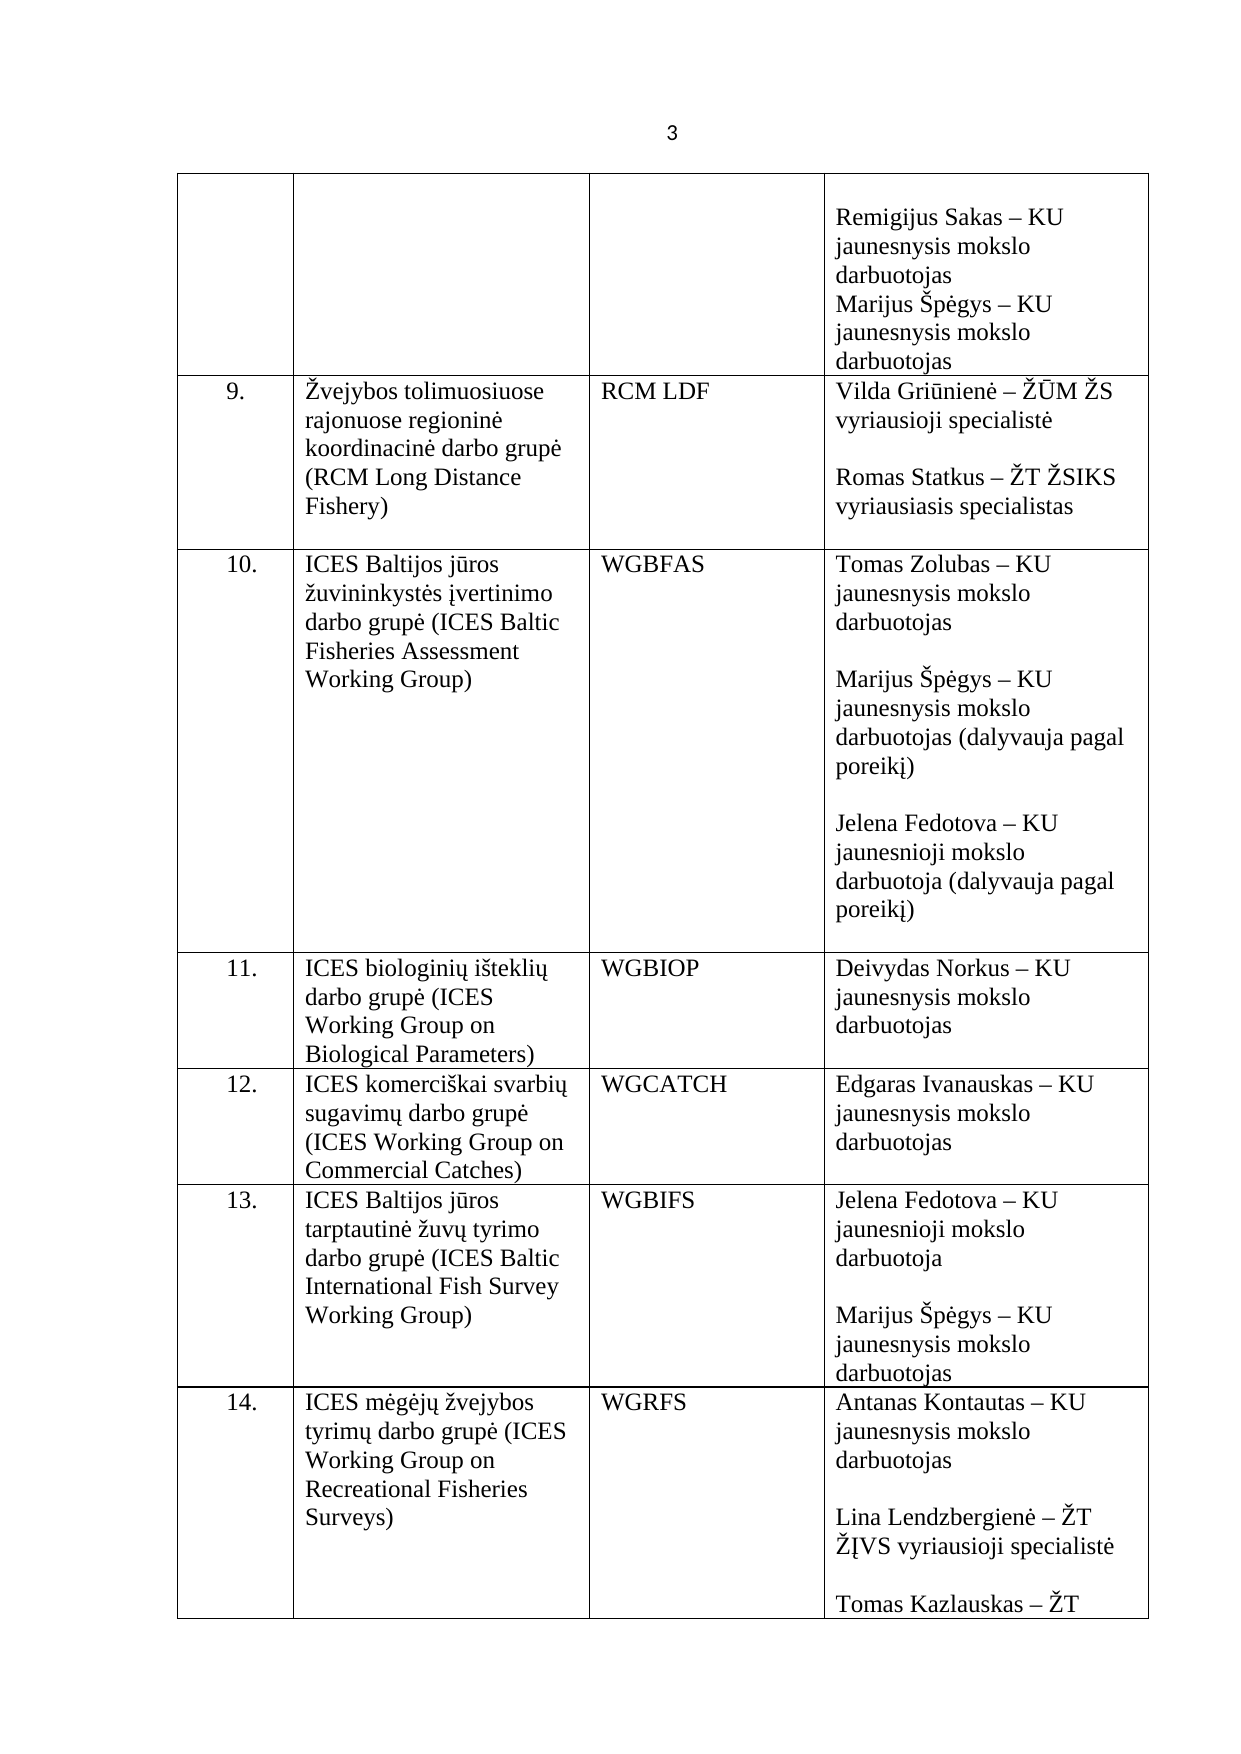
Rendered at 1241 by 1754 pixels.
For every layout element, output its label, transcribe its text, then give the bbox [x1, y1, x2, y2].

table_cell [590, 174, 824, 375]
table_cell Vilda Griūnienė – ŽŪM ŽS vyriausioji specialistė Romas Statkus – ŽT ŽSIKS vyriausiasis specialistas [825, 376, 1148, 548]
table_cell 10. [178, 550, 293, 952]
table_cell ICES biologinių išteklių darbo grupė (ICES Working Group on Biological Parameters) [294, 953, 589, 1068]
table_cell 9. [178, 376, 293, 548]
table_cell Jelena Fedotova – KU jaunesnioji mokslo darbuotoja Marijus Špėgys – KU jaunesnysis mokslo darbuotojas [825, 1185, 1148, 1386]
table_cell 14. [178, 1388, 293, 1617]
table_cell 13. [178, 1185, 293, 1386]
table_cell Antanas Kontautas – KU jaunesnysis mokslo darbuotojas Lina Lendzbergienė – ŽT ŽĮVS vyriausioji specialistė Tomas Kazlauskas – ŽT [825, 1388, 1148, 1617]
table_cell Deivydas Norkus – KU jaunesnysis mokslo darbuotojas [825, 953, 1148, 1068]
table_cell Tomas Zolubas – KU jaunesnysis mokslo darbuotojas Marijus Špėgys – KU jaunesnysis mokslo darbuotojas (dalyvauja pagal poreikį) Jelena Fedotova – KU jaunesnioji mokslo darbuotoja (dalyvauja pagal poreikį) [825, 550, 1148, 952]
table_cell WGBIOP [590, 953, 824, 1068]
table_cell Edgaras Ivanauskas – KU jaunesnysis mokslo darbuotojas [825, 1069, 1148, 1184]
table_cell RCM LDF [590, 376, 824, 548]
table_cell ICES Baltijos jūros žuvininkystės įvertinimo darbo grupė (ICES Baltic Fisheries Assessment Working Group) [294, 550, 589, 952]
table_cell Žvejybos tolimuosiuose rajonuose regioninė koordinacinė darbo grupė (RCM Long Distance Fishery) [294, 376, 589, 548]
table_cell ICES mėgėjų žvejybos tyrimų darbo grupė (ICES Working Group on Recreational Fisheries Surveys) [294, 1388, 589, 1617]
table_cell ICES komerciškai svarbių sugavimų darbo grupė (ICES Working Group on Commercial Catches) [294, 1069, 589, 1184]
table_cell Remigijus Sakas – KU jaunesnysis mokslo darbuotojas Marijus Špėgys – KU jaunesnysis mokslo darbuotojas [825, 174, 1148, 375]
table_cell [294, 174, 589, 375]
table_cell [178, 174, 293, 375]
table_cell WGCATCH [590, 1069, 824, 1184]
table_cell WGBIFS [590, 1185, 824, 1386]
table_cell ICES Baltijos jūros tarptautinė žuvų tyrimo darbo grupė (ICES Baltic International Fish Survey Working Group) [294, 1185, 589, 1386]
table_cell WGRFS [590, 1388, 824, 1617]
table_cell 12. [178, 1069, 293, 1184]
table_cell WGBFAS [590, 550, 824, 952]
table_cell 11. [178, 953, 293, 1068]
